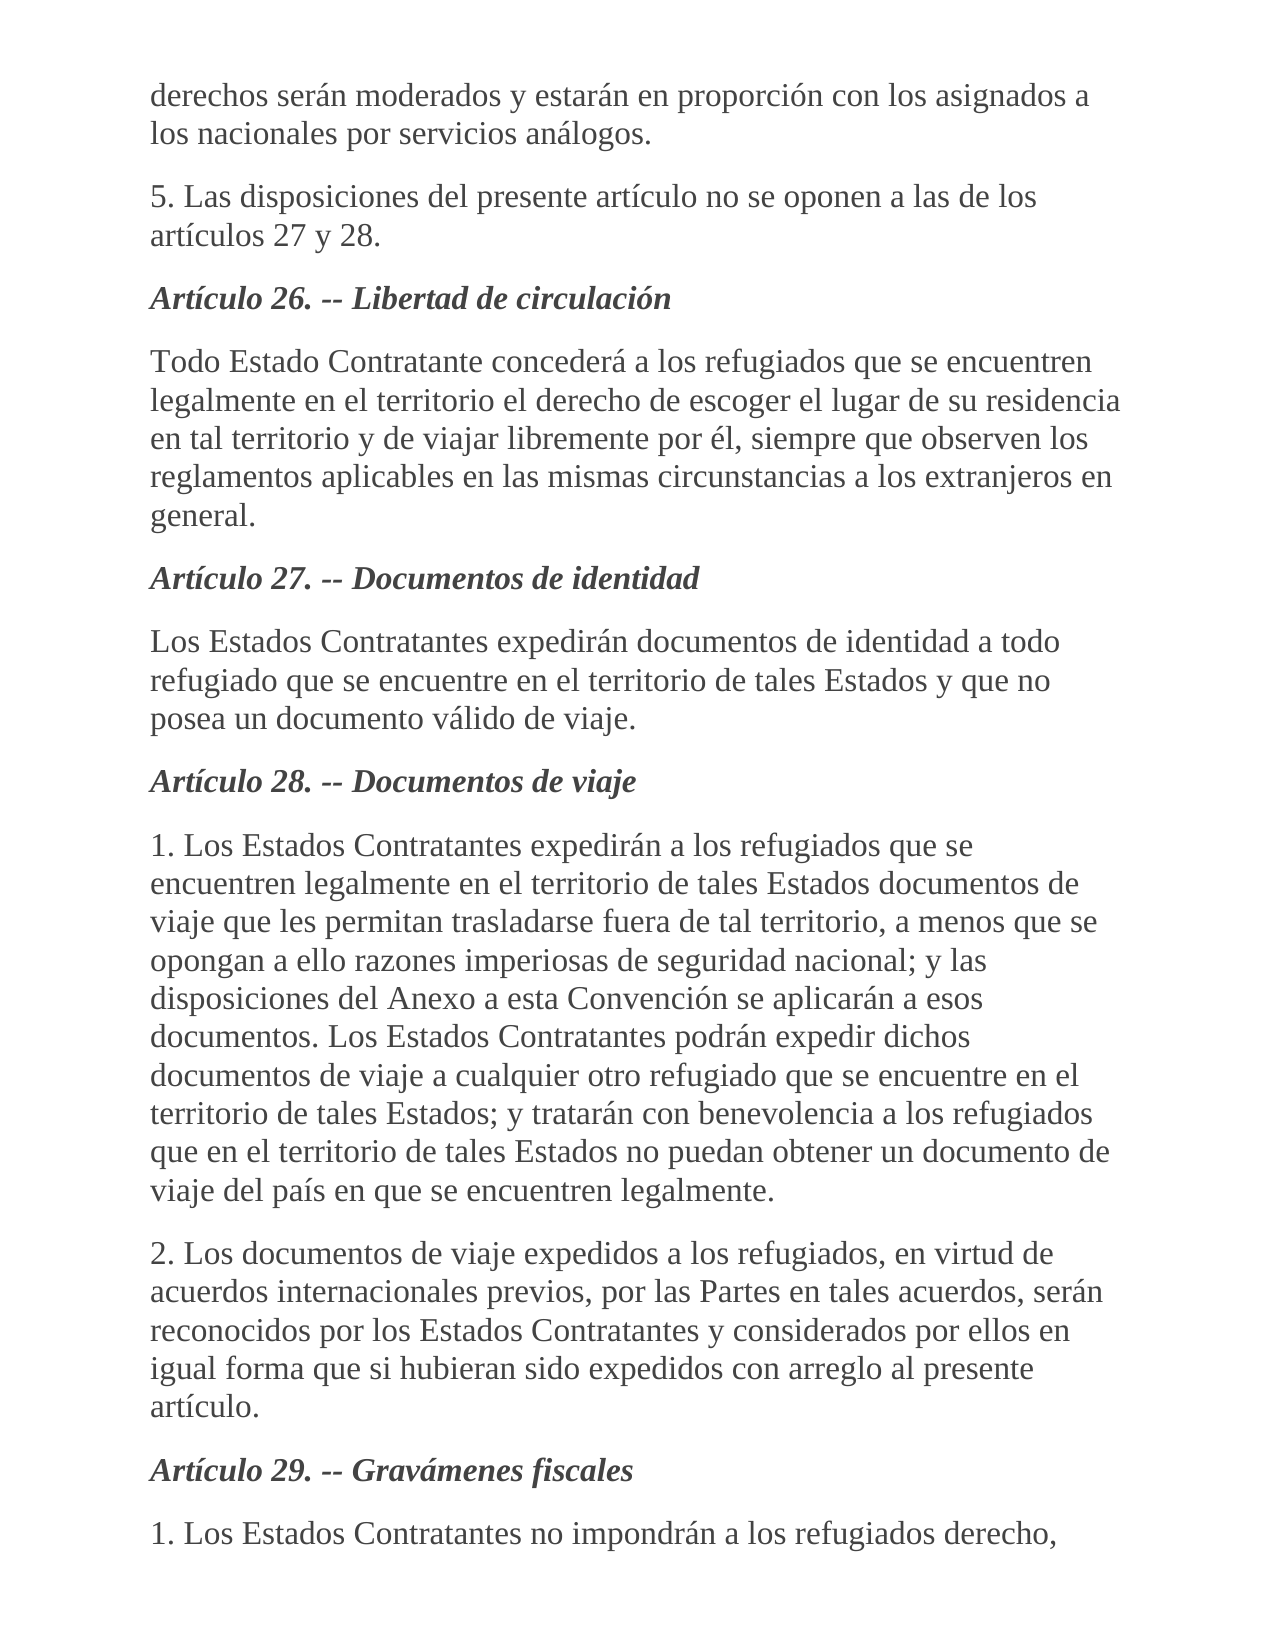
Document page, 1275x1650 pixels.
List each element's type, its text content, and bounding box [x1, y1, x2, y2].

text Artículo 28. -- Documentos de viaje [150, 762, 1125, 800]
text 1. Los Estados Contratantes no impondrán a los refugiados derecho, [150, 1513, 1125, 1552]
text Artículo 29. -- Gravámenes fiscales [150, 1450, 1125, 1488]
text Todo Estado Contratante concederá a los refugiados que se encuentren legalmente en el territorio el derecho de escoger el lugar de su residencia en tal territorio y de viajar libremente por él, siempre que observen los reglamentos aplicables en las mismas circunstancias a los extranjeros en general. [150, 342, 1125, 533]
text 5. Las disposiciones del presente artículo no se oponen a las de los artículos 27 y 28. [150, 177, 1125, 253]
text 1. Los Estados Contratantes expedirán a los refugiados que se encuentren legalmente en el territorio de tales Estados documentos de viaje que les permitan trasladarse fuera de tal territorio, a menos que se opongan a ello razones imperiosas de seguridad nacional; y las disposiciones del Anexo a esta Convención se aplicarán a esos documentos. Los Estados Contratantes podrán expedir dichos documentos de viaje a cualquier otro refugiado que se encuentre en el territorio de tales Estados; y tratarán con benevolencia a los refugiados que en el territorio de tales Estados no puedan obtener un documento de viaje del país en que se encuentren legalmente. [150, 825, 1125, 1208]
text derechos serán moderados y estarán en proporción con los asignados a los nacionales por servicios análogos. [150, 75, 1125, 152]
text Los Estados Contratantes expedirán documentos de identidad a todo refugiado que se encuentre en el territorio de tales Estados y que no posea un documento válido de viaje. [150, 622, 1125, 737]
text Artículo 26. -- Libertad de circulación [150, 278, 1125, 317]
text Artículo 27. -- Documentos de identidad [150, 558, 1125, 597]
text 2. Los documentos de viaje expedidos a los refugiados, en virtud de acuerdos internacionales previos, por las Partes en tales acuerdos, serán reconocidos por los Estados Contratantes y considerados por ellos en igual forma que si hubieran sido expedidos con arreglo al presente artículo. [150, 1233, 1125, 1425]
